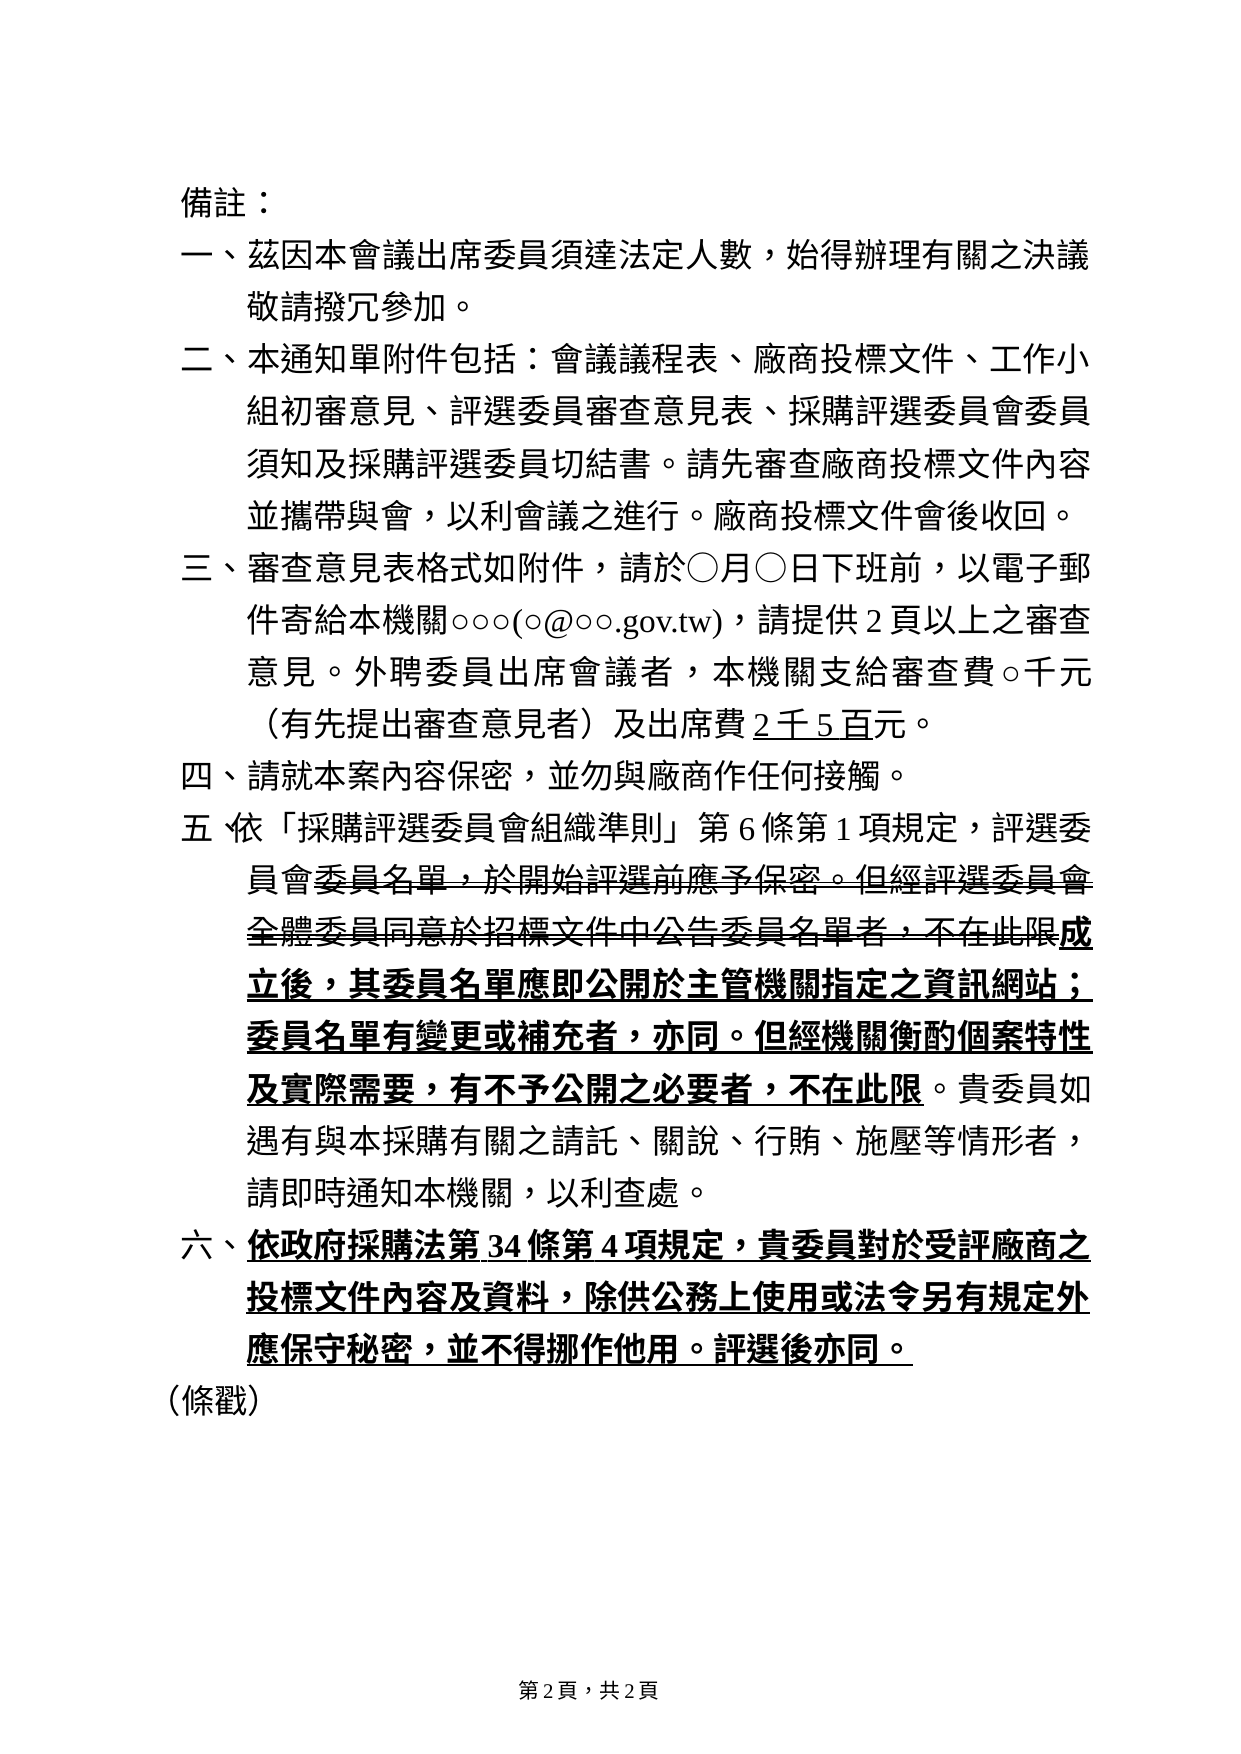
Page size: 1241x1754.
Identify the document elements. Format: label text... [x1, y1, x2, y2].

list 請就本案內容保密，並勿與廠商作任何接觸。 [180, 747, 1092, 799]
list 依政府採購法第34條第4項規定，貴委員對於受評廠商之投標文件內容及資料，除供公務上使用或法令另有規定外，應保守秘密，並不得挪作他用。評選後亦同。 [180, 1216, 1092, 1372]
list 依「採購評選委員會組織準則」第6條第1項規定，評選委員會委員名單，於開始評選前應予保密。但經評選委員會全體委員同意於招標文件中公告委員名單者，不在此限成立後，其委員名單應即公開於主管機關指定之資訊網站；委員名單有變更或補充者，亦同。但經機關衡酌個案特性及實際需要，有不予公開之必要者，不在此限。貴委員如遇有與本採購有關之請託、關說、行賄、施壓等情形者，請即時通知本機關，以利查處。 [180, 799, 1092, 1216]
list 本通知單附件包括：會議議程表、廠商投標文件、工作小組初審意見、評選委員審查意見表、採購評選委員會委員須知及採購評選委員切結書。請先審查廠商投標文件內容並攜帶與會，以利會議之進行。廠商投標文件會後收回。 [180, 330, 1092, 538]
text （條戳） [148, 1372, 1092, 1424]
list 審查意見表格式如附件，請於○月○日下班前，以電子郵件寄給本機關○○○(○@○○.gov.tw)，請提供2頁以上之審查意見。外聘委員出席會議者，本機關支給審查費○千元（有先提出審查意見者）及出席費2千5百元。 [180, 538, 1092, 747]
list 茲因本會議出席委員須達法定人數，始得辦理有關之決議，敬請撥冗參加。 [180, 226, 1092, 330]
text 備註： [180, 174, 1092, 226]
